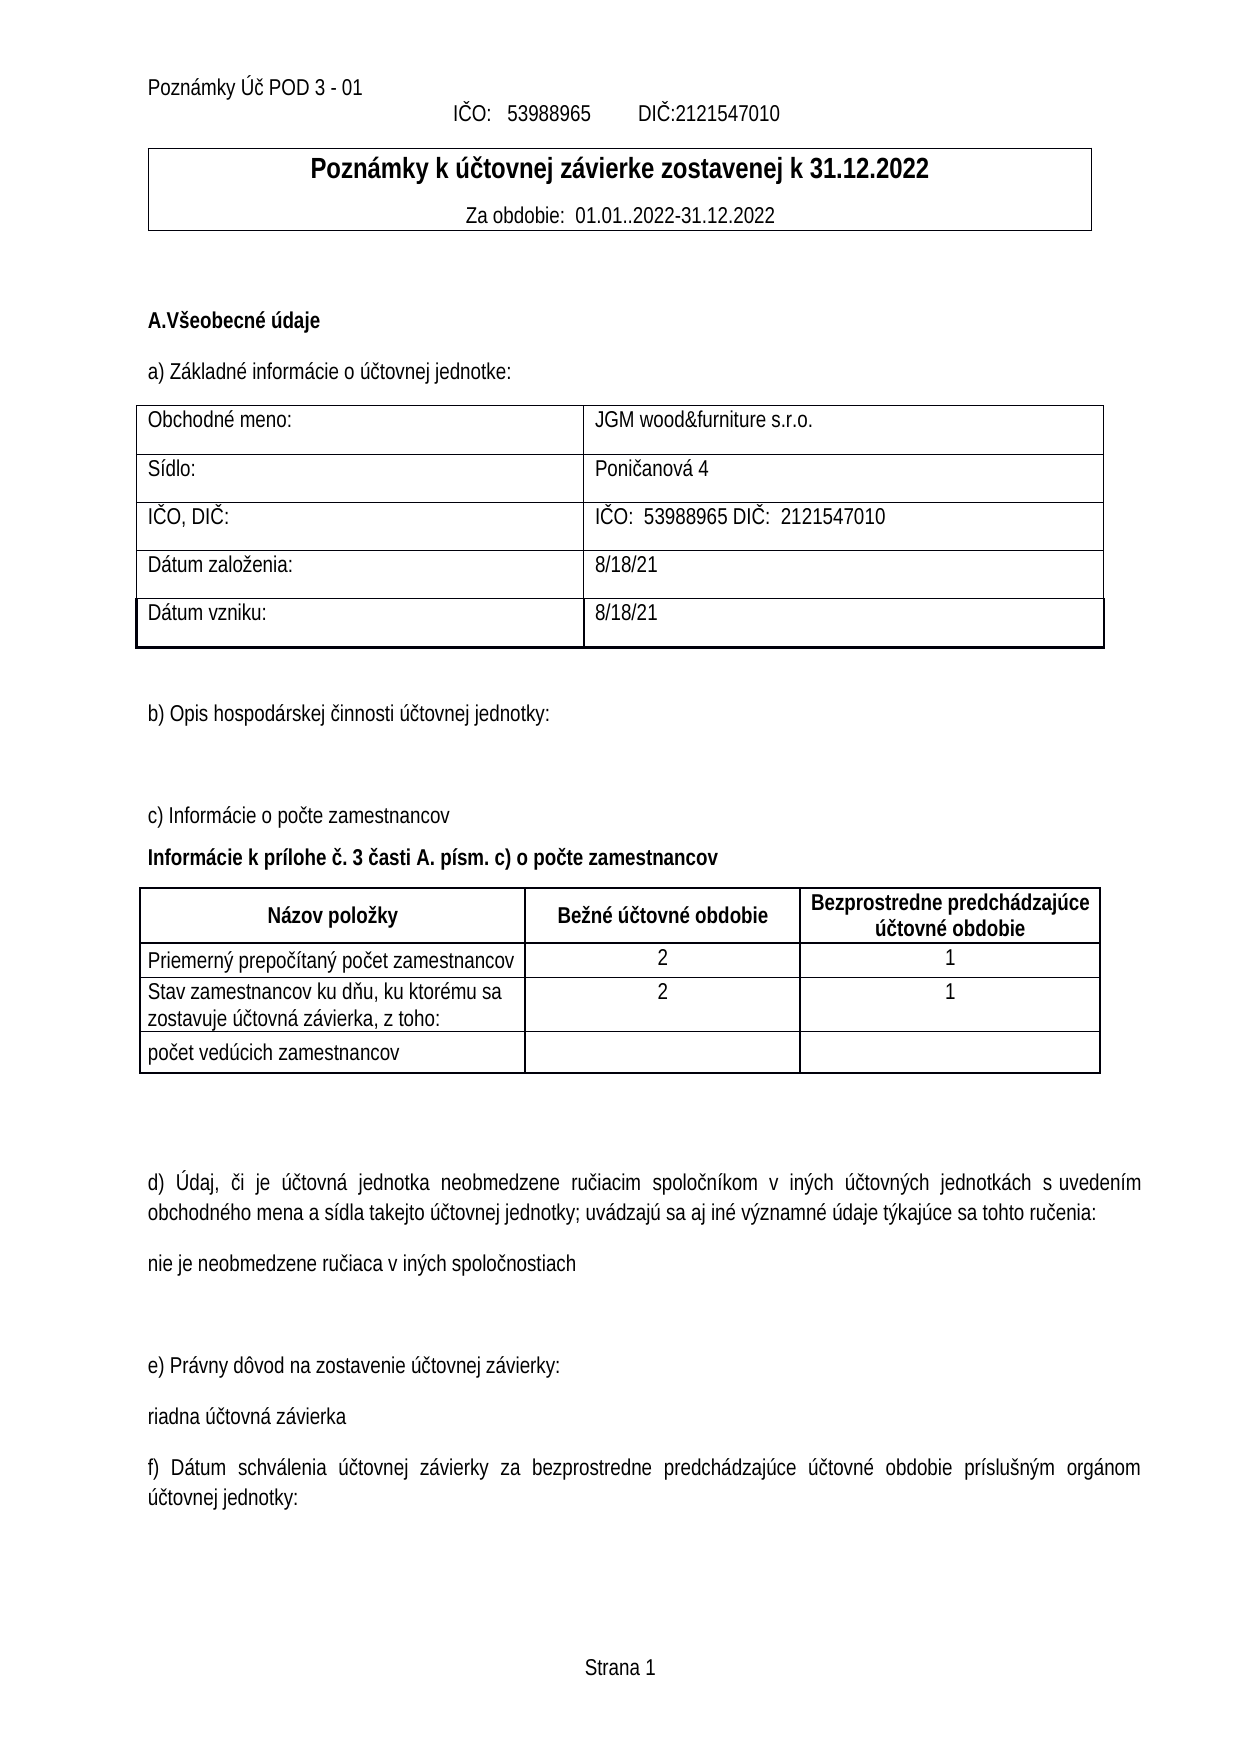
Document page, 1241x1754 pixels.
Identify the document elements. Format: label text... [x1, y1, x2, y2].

table_cell Sídlo: [137, 455, 583, 502]
text b) Opis hospodárskej činnosti účtovnej jednotky: [148, 699, 1092, 726]
table_header Bezprostredne predchádzajúce účtovné obdobie [801, 889, 1099, 942]
table_cell 2 [526, 978, 799, 1031]
table_cell Dátum založenia: [137, 551, 583, 598]
table_cell Dátum vzniku: [138, 599, 583, 646]
table_cell Poničanová 4 [584, 455, 1103, 502]
text d) Údaj, či je účtovná jednotka neobmedzene ručiacim spoločníkom v iných účtovných jednotkách s uvedením obchodného mena a sídla takejto účtovnej jednotky; uvádzajú sa aj iné významné údaje týkajúce sa tohto ručenia: [148, 1168, 1141, 1225]
table_cell počet vedúcich zamestnancov [141, 1032, 524, 1072]
table_cell [526, 1032, 799, 1072]
text Za obdobie: 01.01..2022-31.12.2022 [149, 199, 1091, 230]
table_cell 1 [801, 978, 1099, 1031]
table_cell Priemerný prepočítaný počet zamestnancov [141, 944, 524, 977]
table_cell Stav zamestnancov ku dňu, ku ktorému sa zostavuje účtovná závierka, z toho: [141, 978, 524, 1031]
table_cell [801, 1032, 1099, 1072]
text Informácie k prílohe č. 3 časti A. písm. c) o počte zamestnancov [148, 844, 1092, 871]
table_header a) Základné informácie o účtovnej jednotke: [136, 358, 1104, 405]
text e) Právny dôvod na zostavenie účtovnej závierky: [148, 1352, 1141, 1378]
text c) Informácie o počte zamestnancov [148, 802, 1092, 828]
table_header Názov položky [141, 889, 524, 942]
table_cell 18.8.2021 [584, 551, 1103, 598]
table_cell 18.8.2021 [585, 599, 1103, 646]
table_cell 1 [801, 944, 1099, 977]
text f) Dátum schválenia účtovnej závierky za bezprostredne predchádzajúce účtovné obdobie príslušným orgánom účtovnej jednotky: [148, 1454, 1141, 1510]
text Poznámky k účtovnej závierke zostavenej k 31.12.2022 [149, 149, 1091, 184]
table_header Bežné účtovné obdobie [526, 889, 799, 942]
table_cell JGM wood&furniture s.r.o. [584, 406, 1103, 453]
text nie je neobmedzene ručiaca v iných spoločnostiach [148, 1250, 1141, 1276]
table_cell Obchodné meno: [137, 406, 583, 453]
table_cell IČO: 53988965 DIČ: 2121547010 [584, 503, 1103, 550]
table_cell 2 [526, 944, 799, 977]
text A.Všeobecné údaje [148, 307, 1092, 333]
text riadna účtovná závierka [148, 1403, 1141, 1429]
table_cell IČO, DIČ: [137, 503, 583, 550]
